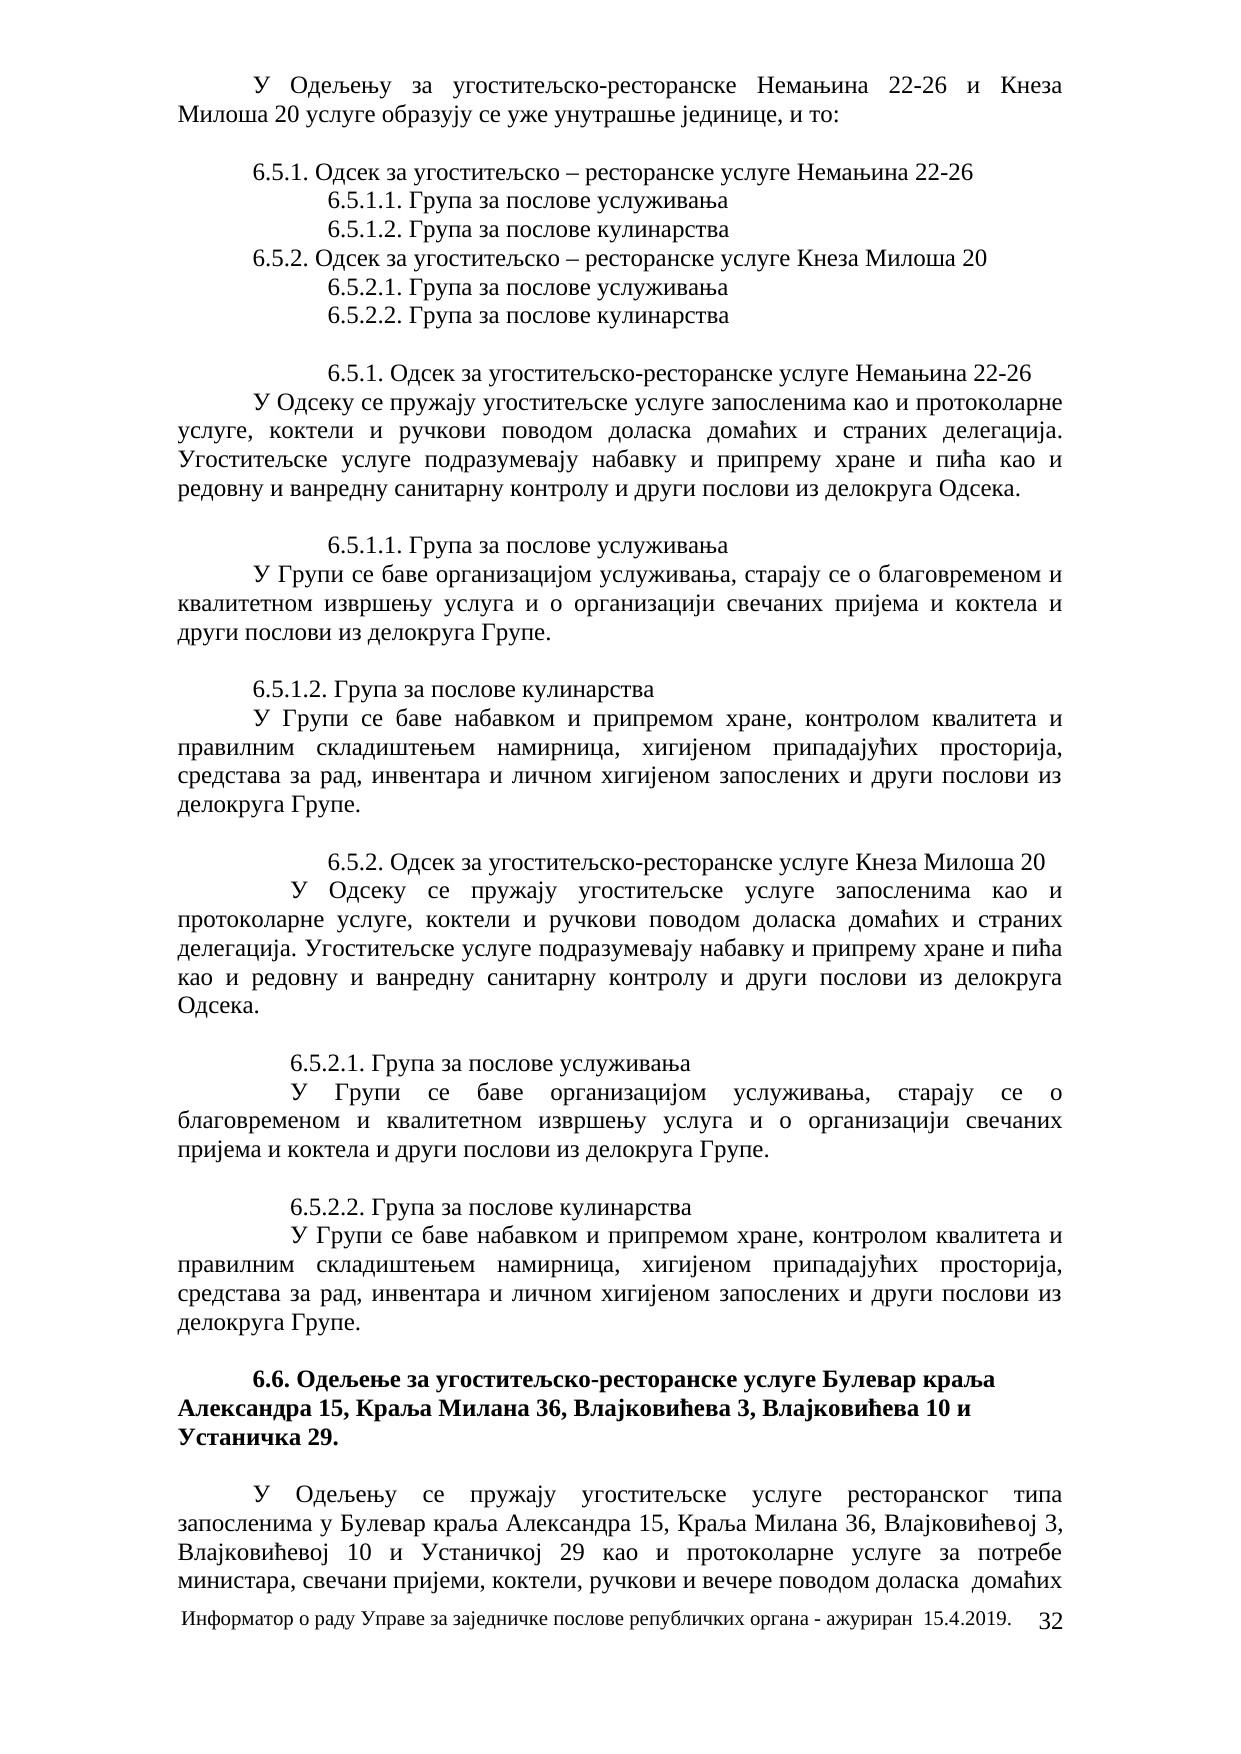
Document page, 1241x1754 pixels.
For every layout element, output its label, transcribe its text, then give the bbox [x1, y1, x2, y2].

text У Одељењу се пружају угоститељске услуге ресторанског типа запосленима у Булевар краља Александра 15, Краља Милана 36, Влајковићевoj 3, Влајковићевој 10 и Устаничкој 29 као и протоколарне услуге за потребе министара, свечани пријеми, коктели, ручкови и вечере поводом доласка домаћих [177, 1479, 1063, 1594]
text 6.5.1. Одсек за угоститељско-ресторанске услуге Немањина 22-26 [177, 358, 1063, 387]
text 6.5.1.1. Група за послове услуживања [177, 185, 1063, 214]
text 6.5.2.1. Група за послове услуживања [177, 1048, 1063, 1077]
text У Групи се баве организацијом услуживања, старају се о благовременом и квалитетном извршењу услуга и о организацији свечаних пријема и коктела и други послови из делокруга Групе. [177, 559, 1063, 645]
text У Групи се баве набавком и припремом хране, контролом квалитета и правилним складиштењем намирница, хигијеном припадајућих просторија, средстава за рад, инвентара и личном хигијеном запослених и други послови из делокруга Групе. [177, 703, 1063, 818]
text 6.5.2.2. Група за послове кулинарства [177, 300, 1063, 329]
text 6.5.2. Одсек за угоститељско – ресторанске услуге Кнеза Милоша 20 [177, 243, 1081, 272]
text У Одсеку се пружају угоститељске услуге запосленима као и протоколарне услуге, коктели и ручкови поводом доласка домаћих и страних делегација. Угоститељске услуге подразумевају набавку и припрему хране и пића као и редовну и ванредну санитарну контролу и други послови из делокруга Одсека. [177, 387, 1063, 502]
text У Одељењу за угоститељско-ресторанске Немањина 22-26 и Кнеза Милоша 20 услуге образују се уже унутрашње јединице, и то: [177, 70, 1063, 128]
text У Одсеку се пружају угоститељске услуге запосленима као и протоколарне услуге, коктели и ручкови поводом доласка домаћих и страних делегација. Угоститељске услуге подразумевају набавку и припрему хране и пића као и редовну и ванредну санитарну контролу и други послови из делокруга Одсека. [177, 875, 1063, 1019]
text 6.5.1.2. Група за послове кулинарства [177, 214, 1063, 243]
text 6.5.1.2. Група за послове кулинарства [177, 674, 1063, 703]
text У Групи се баве набавком и припремом хране, контролом квалитета и правилним складиштењем намирница, хигијеном припадајућих просторија, средстава за рад, инвентара и личном хигијеном запослених и други послови из делокруга Групе. [177, 1220, 1063, 1335]
text 6.5.2.2. Група за послове кулинарства [177, 1192, 1063, 1220]
text 6.5.2. Одсек за угоститељско-ресторанске услуге Кнеза Милоша 20 [177, 847, 1063, 875]
text 6.6. Одељење за угоститељско-ресторанске услуге Булевар краља Александра 15, Краља Милана 36, Влајковићева 3, Влајковићева 10 и Устаничка 29. [177, 1364, 1063, 1450]
text 6.5.1. Одсек за угоститељско – ресторанске услуге Немањина 22-26 [177, 157, 1063, 185]
text 6.5.1.1. Група за послове услуживања [177, 530, 1063, 559]
text У Групи се баве организацијом услуживања, старају се о благовременом и квалитетном извршењу услуга и о организацији свечаних пријема и коктела и други послови из делокруга Групе. [177, 1077, 1063, 1163]
text 6.5.2.1. Група за послове услуживања [177, 272, 1063, 300]
